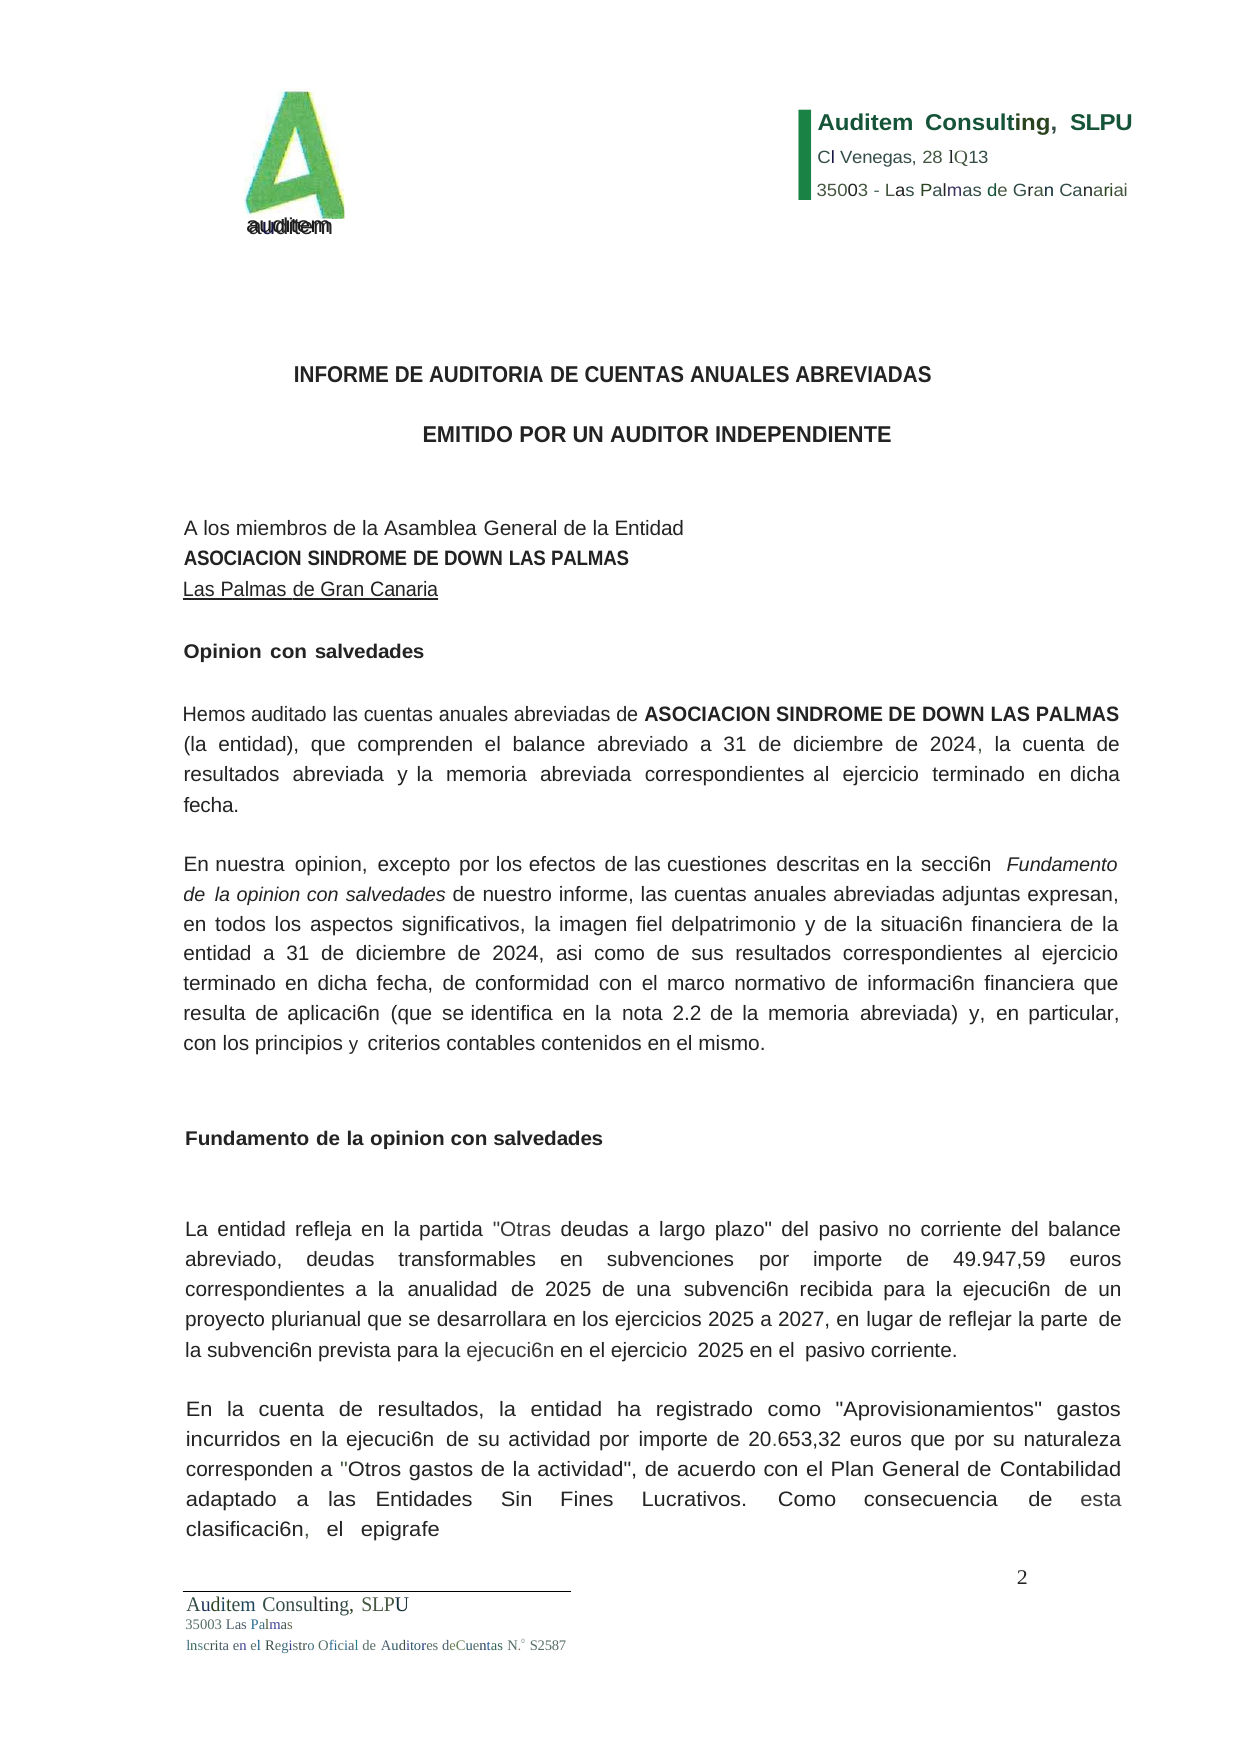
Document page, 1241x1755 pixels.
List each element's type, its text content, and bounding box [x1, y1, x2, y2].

text auditem [4, 213, 244, 239]
text En la cuenta de resultados, la entidad ha registrado como "Aprovisionamientos" gastos incurridos en la ejecuci6n de su actividad por importe de 20.653,32 euros que por su naturaleza corresponden a "Otros gastos de la actividad", de acuerdo con el Plan General de Contabilidad adaptado a las Entidades Sin Fines Lucrativos. Como consecuencia de esta clasificaci6n, el epigrafe [186, 1397, 1122, 1541]
text A los miembros de la Asamblea General de la Entidad [183, 516, 1236, 540]
text Las Palmas de Gran Canaria [183, 577, 1236, 601]
text Auditem Consulting, SLPU [186, 1589, 1236, 1616]
text 35003 - Las Palmas de Gran Canariai [824, 180, 1236, 200]
text Fundamento de la opinion con salvedades [185, 1126, 1236, 1149]
text I [786, 83, 824, 230]
text Cl Venegas, 28 lQ13 [824, 146, 1236, 168]
subtitle Auditem Consulting, SLPU [824, 109, 1236, 136]
text 2 [1017, 1565, 1236, 1589]
text Opinion con salvedades [183, 640, 1236, 663]
text Hemos auditado las cuentas anuales abreviadas de ASOCIACION SINDROME DE DOWN LAS PALMAS (la entidad), que comprenden el balance abreviado a 31 de diciembre de 2024, la cuenta de resultados abreviada y la memoria abreviada correspondientes al ejercicio terminado en dicha fecha. [182, 701, 1120, 817]
text La entidad refleja en la partida "Otras deudas a largo plazo" del pasivo no corriente del balance abreviado, deudas transformables en subvenciones por importe de 49.947,59 euros correspondientes a la anualidad de 2025 de una subvenci6n recibida para la ejecuci6n de un proyecto plurianual que se desarrollara en los ejercicios 2025 a 2027, en lugar de reflejar la parte de la subvenci6n prevista para la ejecuci6n en el ejercicio 2025 en el pasivo corriente. [185, 1217, 1122, 1361]
text ASOCIACION SINDROME DE DOWN LAS PALMAS [183, 546, 1236, 570]
subtitle INFORME DE AUDITORIA DE CUENTAS ANUALES ABREVIADAS EMITIDO POR UN AUDITOR INDEPENDIENTE [294, 361, 1015, 447]
text En nuestra opinion, excepto por los efectos de las cuestiones descritas en la secci6n Fundamento de la opinion con salvedades de nuestro informe, las cuentas anuales abreviadas adjuntas expresan, en todos los aspectos significativos, la imagen fiel delpatrimonio y de la situaci6n financiera de la entidad a 31 de diciembre de 2024, asi como de sus resultados correspondientes al ejercicio terminado en dicha fecha, de conformidad con el marco normativo de informaci6n financiera que resulta de aplicaci6n (que se identifica en la nota 2.2 de la memoria abreviada) y, en particular, con los principios y criterios contables contenidos en el mismo. [183, 852, 1120, 1055]
